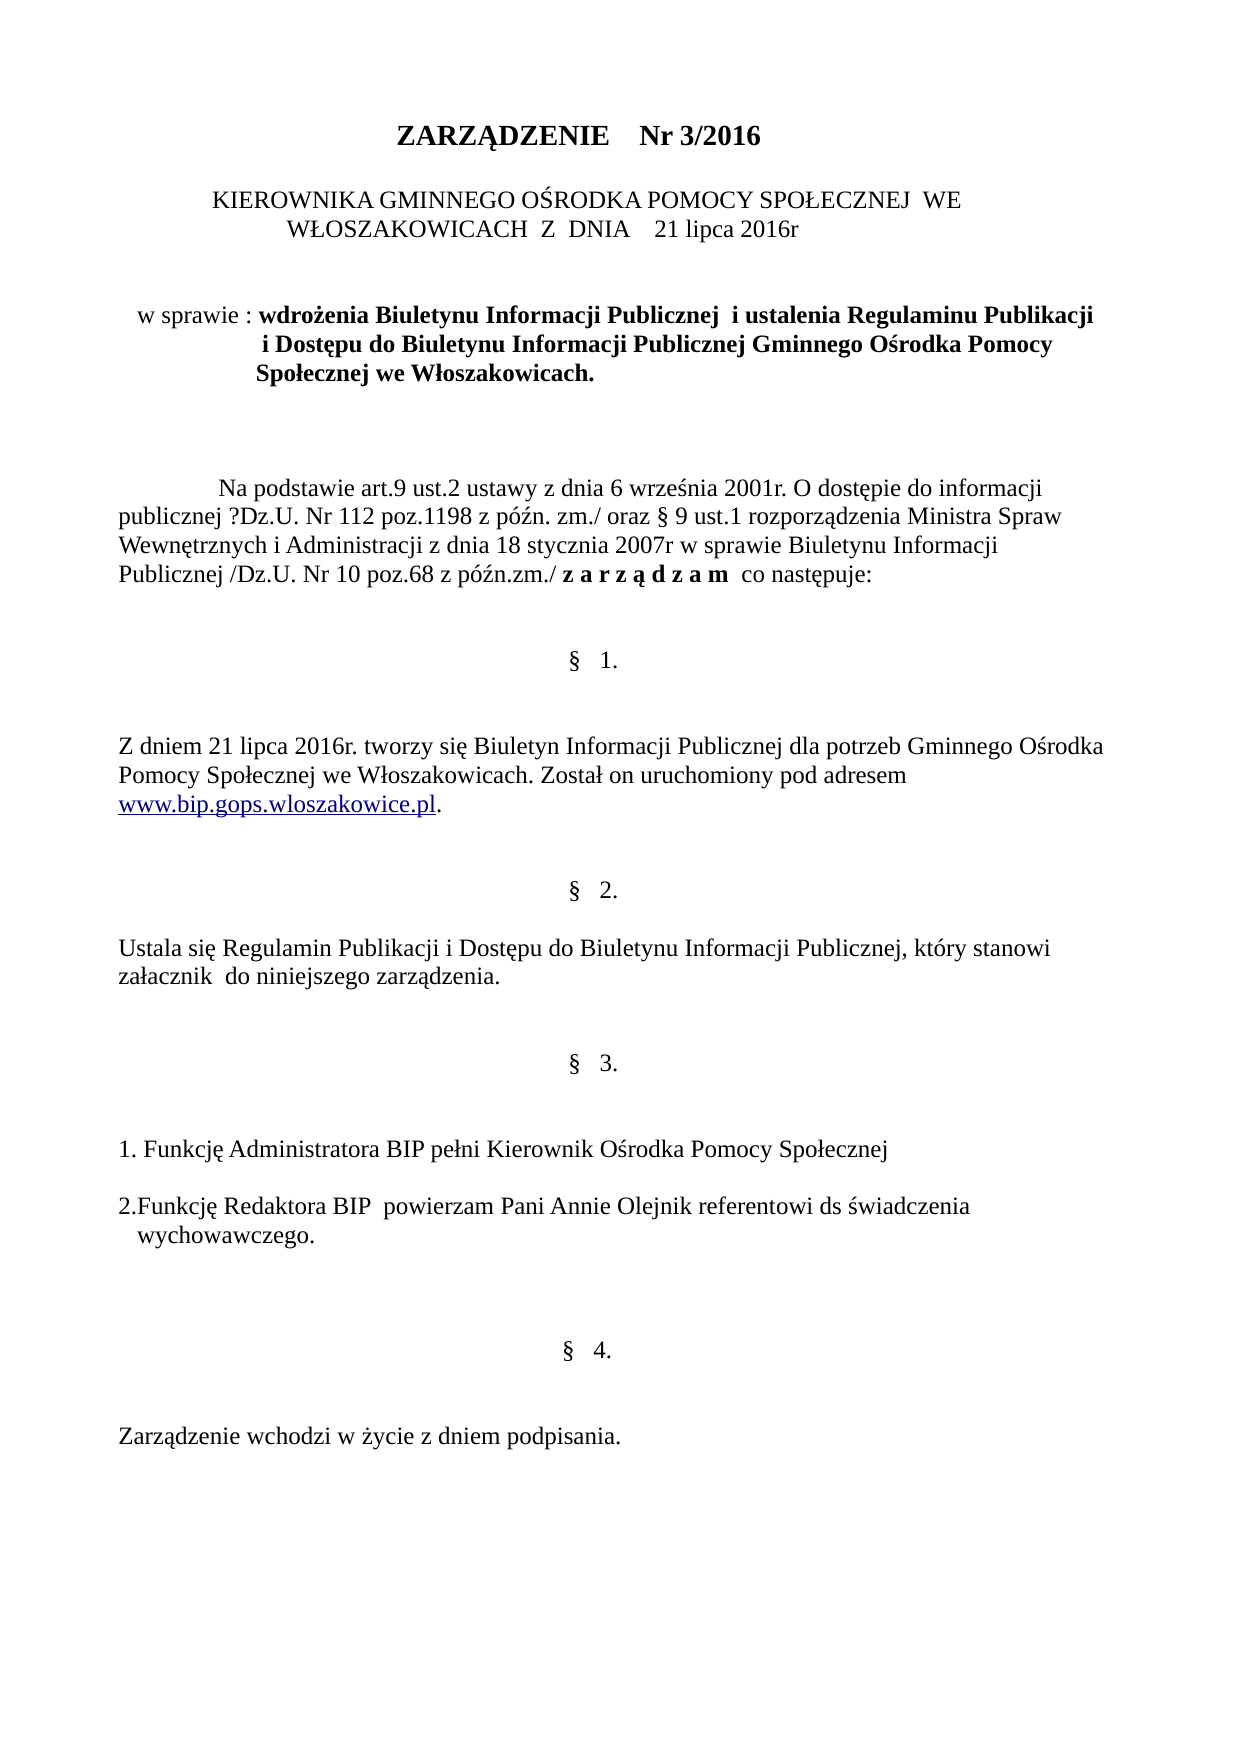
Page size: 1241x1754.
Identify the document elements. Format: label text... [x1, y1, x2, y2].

text w sprawie : wdrożenia Biuletynu Informacji Publicznej i ustalenia Regulaminu Publikacji [118, 300, 1122, 329]
text Zarządzenie wchodzi w życie z dniem podpisania. [118, 1421, 1122, 1450]
text Na podstawie art.9 ust.2 ustawy z dnia 6 września 2001r. O dostępie do informacji publicznej ?Dz.U. Nr 112 poz.1198 z późn. zm./ oraz § 9 ust.1 rozporządzenia Ministra Spraw Wewnętrznych i Administracji z dnia 18 stycznia 2007r w sprawie Biuletynu Informacji Publicznej /Dz.U. Nr 10 poz.68 z późn.zm./ z a r z ą d z a m co następuje: [118, 473, 1122, 588]
text § 2. [118, 875, 1122, 904]
text ZARZĄDZENIE Nr 3/2016 [118, 118, 1122, 152]
text i Dostępu do Biuletynu Informacji Publicznej Gminnego Ośrodka Pomocy [118, 329, 1122, 358]
text Z dniem 21 lipca 2016r. tworzy się Biuletyn Informacji Publicznej dla potrzeb Gminnego Ośrodka Pomocy Społecznej we Włoszakowicach. Został on uruchomiony pod adresem www.bip.gops.wloszakowice.pl. [118, 731, 1122, 818]
text Ustala się Regulamin Publikacji i Dostępu do Biuletynu Informacji Publicznej, który stanowi załacznik do niniejszego zarządzenia. [118, 933, 1122, 990]
text KIEROWNIKA GMINNEGO OŚRODKA POMOCY SPOŁECZNEJ WE [118, 185, 1122, 214]
text WŁOSZAKOWICACH Z DNIA 21 lipca 2016r [118, 214, 1122, 243]
text wychowawczego. [118, 1220, 1122, 1249]
text § 4. [118, 1335, 1122, 1364]
text 2.Funkcję Redaktora BIP powierzam Pani Annie Olejnik referentowi ds świadczenia [118, 1191, 1122, 1220]
text § 3. [118, 1048, 1122, 1076]
text Społecznej we Włoszakowicach. [118, 358, 1122, 386]
text § 1. [118, 645, 1122, 674]
text 1. Funkcję Administratora BIP pełni Kierownik Ośrodka Pomocy Społecznej [118, 1134, 1122, 1163]
